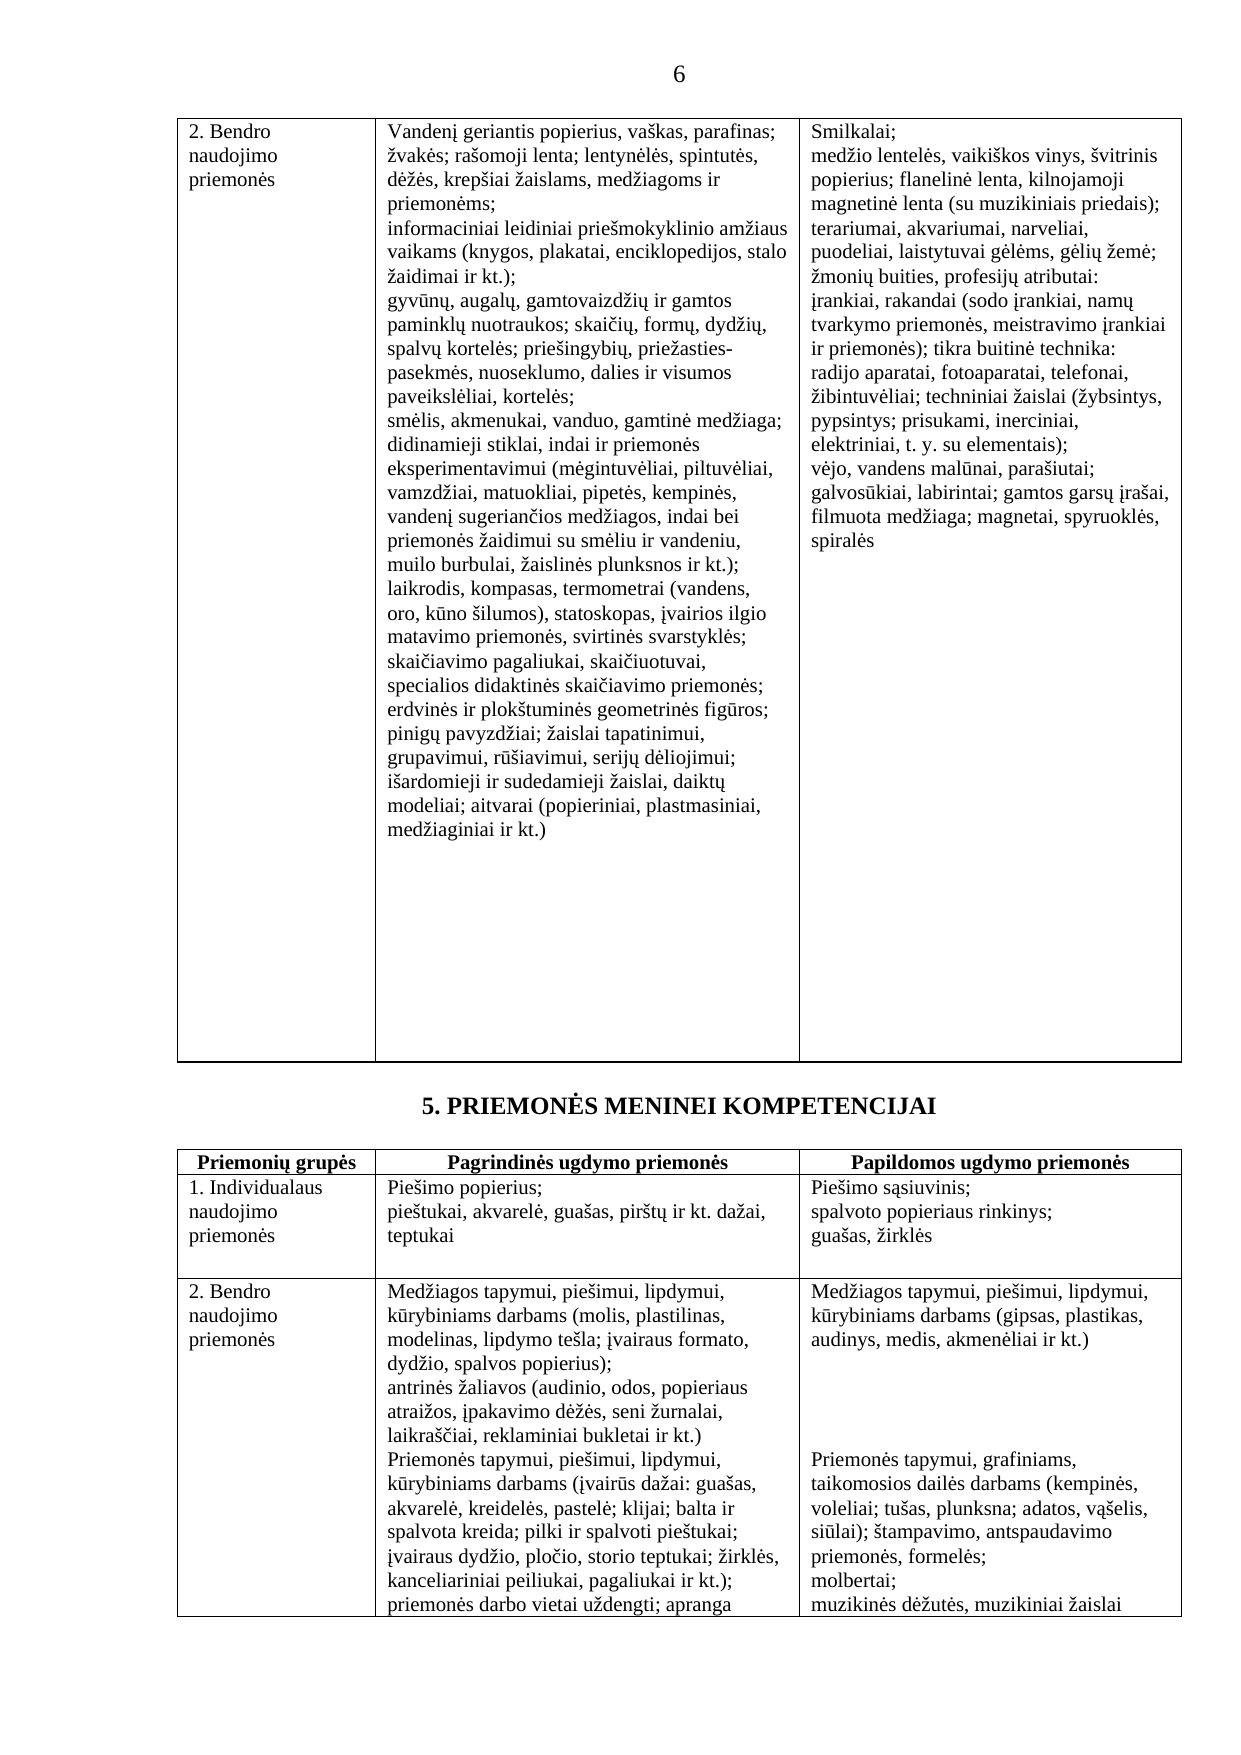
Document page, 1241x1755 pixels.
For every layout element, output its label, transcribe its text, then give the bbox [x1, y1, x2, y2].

table_cell 2. Bendro naudojimo priemonės [178, 119, 375, 1061]
table_cell Vandenį geriantis popierius, vaškas, parafinas; žvakės; rašomoji lenta; lentynėlės, spintutės, dėžės, krepšiai žaislams, medžiagoms ir priemonėms; informaciniai leidiniai priešmokyklinio amžiaus vaikams (knygos, plakatai, enciklopedijos, stalo žaidimai ir kt.); gyvūnų, augalų, gamtovaizdžių ir gamtos paminklų nuotraukos; skaičių, formų, dydžių, spalvų kortelės; priešingybių, priežasties-pasekmės, nuoseklumo, dalies ir visumos paveikslėliai, kortelės; smėlis, akmenukai, vanduo, gamtinė medžiaga; didinamieji stiklai, indai ir priemonės eksperimentavimui (mėgintuvėliai, piltuvėliai, vamzdžiai, matuokliai, pipetės, kempinės, vandenį sugeriančios medžiagos, indai bei priemonės žaidimui su smėliu ir vandeniu, muilo burbulai, žaislinės plunksnos ir kt.); laikrodis, kompasas, termometrai (vandens, oro, kūno šilumos), statoskopas, įvairios ilgio matavimo priemonės, svirtinės svarstyklės; skaičiavimo pagaliukai, skaičiuotuvai, specialios didaktinės skaičiavimo priemonės; erdvinės ir plokštuminės geometrinės figūros; pinigų pavyzdžiai; žaislai tapatinimui, grupavimui, rūšiavimui, serijų dėliojimui; išardomieji ir sudedamieji žaislai, daiktų modeliai; aitvarai (popieriniai, plastmasiniai, medžiaginiai ir kt.) [376, 119, 799, 1061]
table_cell Piešimo sąsiuvinis; spalvoto popieriaus rinkinys; guašas, žirklės [800, 1175, 1181, 1278]
table_cell Medžiagos tapymui, piešimui, lipdymui, kūrybiniams darbams (molis, plastilinas, modelinas, lipdymo tešla; įvairaus formato, dydžio, spalvos popierius); antrinės žaliavos (audinio, odos, popieriaus atraižos, įpakavimo dėžės, seni žurnalai, laikraščiai, reklaminiai bukletai ir kt.) [376, 1279, 799, 1447]
table_cell Smilkalai; medžio lentelės, vaikiškos vinys, švitrinis popierius; flanelinė lenta, kilnojamoji magnetinė lenta (su muzikiniais priedais); terariumai, akvariumai, narveliai, puodeliai, laistytuvai gėlėms, gėlių žemė; žmonių buities, profesijų atributai: įrankiai, rakandai (sodo įrankiai, namų tvarkymo priemonės, meistravimo įrankiai ir priemonės); tikra buitinė technika: radijo aparatai, fotoaparatai, telefonai, žibintuvėliai; techniniai žaislai (žybsintys, pypsintys; prisukami, inerciniai, elektriniai, t. y. su elementais); vėjo, vandens malūnai, parašiutai; galvosūkiai, labirintai; gamtos garsų įrašai, filmuota medžiaga; magnetai, spyruoklės, spiralės [800, 119, 1181, 1061]
table_header Papildomos ugdymo priemonės [800, 1150, 1181, 1174]
table_cell Priemonės tapymui, grafiniams, taikomosios dailės darbams (kempinės, voleliai; tušas, plunksna; adatos, vąšelis, siūlai); štampavimo, antspaudavimo priemonės, formelės; molbertai; muzikinės dėžutės, muzikiniai žaislai [800, 1447, 1181, 1616]
text 5. PRIEMONĖS MENINEI KOMPETENCIJAI [177, 1091, 1181, 1120]
table_header Priemonių grupės [178, 1150, 375, 1174]
table_cell [178, 1447, 375, 1616]
table_cell Priemonės tapymui, piešimui, lipdymui, kūrybiniams darbams (įvairūs dažai: guašas, akvarelė, kreidelės, pastelė; klijai; balta ir spalvota kreida; pilki ir spalvoti pieštukai; įvairaus dydžio, pločio, storio teptukai; žirklės, kanceliariniai peiliukai, pagaliukai ir kt.); priemonės darbo vietai uždengti; apranga [376, 1447, 799, 1616]
table_cell Medžiagos tapymui, piešimui, lipdymui, kūrybiniams darbams (gipsas, plastikas, audinys, medis, akmenėliai ir kt.) [800, 1279, 1181, 1447]
table_cell 2. Bendro naudojimo priemonės [178, 1279, 375, 1447]
table_cell Piešimo popierius; pieštukai, akvarelė, guašas, pirštų ir kt. dažai, teptukai [376, 1175, 799, 1278]
table_cell 1. Individualaus naudojimo priemonės [178, 1175, 375, 1278]
table_header Pagrindinės ugdymo priemonės [376, 1150, 799, 1174]
